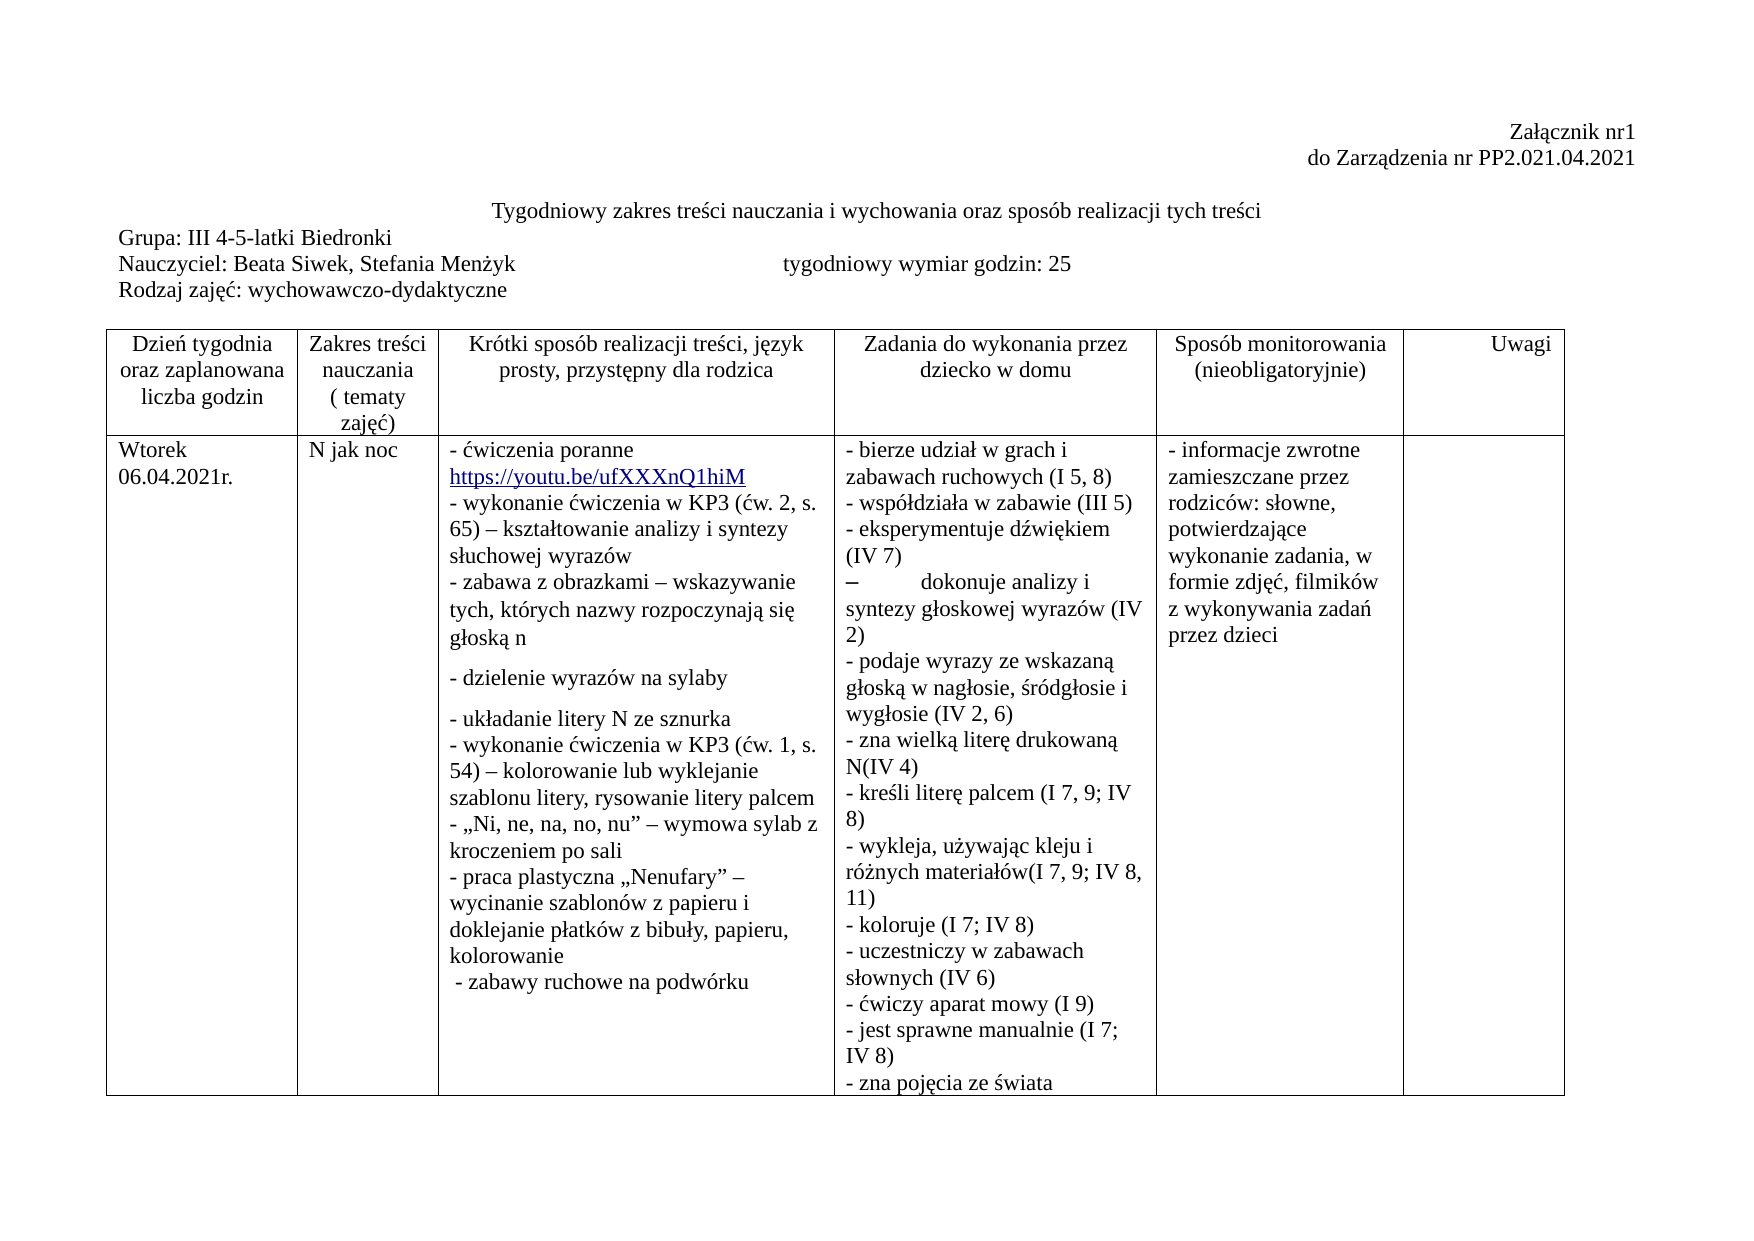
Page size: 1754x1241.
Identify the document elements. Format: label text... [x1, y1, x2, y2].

table_cell - informacje zwrotne zamieszczane przez rodziców: słowne, potwierdzające wykonanie zadania, w formie zdjęć, filmików z wykonywania zadań przez dzieci [1157, 436, 1403, 1095]
text Rodzaj zajęć: wychowawczo-dydaktyczne [118, 276, 1636, 303]
text Grupa: III 4-5-latki Biedronki [118, 223, 1636, 250]
text Tygodniowy zakres treści nauczania i wychowania oraz sposób realizacji tych treści [118, 197, 1636, 223]
table_cell Wtorek 06.04.2021r. [107, 436, 297, 1095]
table_cell - ćwiczenia poranne https://youtu.be/ufXXXnQ1hiM - wykonanie ćwiczenia w KP3 (ćw. 2, s. 65) – kształtowanie analizy i syntezy słuchowej wyrazów - zabawa z obrazkami – wskazywanie tych, których nazwy rozpoczynają się głoską n - dzielenie wyrazów na sylaby - układanie litery N ze sznurka - wykonanie ćwiczenia w KP3 (ćw. 1, s. 54) – kolorowanie lub wyklejanie szablonu litery, rysowanie litery palcem - „Ni, ne, na, no, nu” – wymowa sylab z kroczeniem po sali - praca plastyczna „Nenufary” – wycinanie szablonów z papieru i doklejanie płatków z bibuły, papieru, kolorowanie - zabawy ruchowe na podwórku [439, 436, 834, 1095]
table_cell N jak noc [298, 436, 438, 1095]
table_header Zakres treści nauczania ( tematy zajęć) [298, 330, 438, 435]
text Załącznik nr1 [118, 118, 1636, 144]
table_header Sposób monitorowania (nieobligatoryjnie) [1157, 330, 1403, 435]
table_header Zadania do wykonania przez dziecko w domu [835, 330, 1156, 435]
table_header Dzień tygodnia oraz zaplanowana liczba godzin [107, 330, 297, 435]
table_header Uwagi [1404, 330, 1564, 435]
table_cell - bierze udział w grach i zabawach ruchowych (I 5, 8) - współdziała w zabawie (III 5) - eksperymentuje dźwiękiem (IV 7) dokonuje analizy i syntezy głoskowej wyrazów (IV 2) - podaje wyrazy ze wskazaną głoską w nagłosie, śródgłosie i wygłosie (IV 2, 6) - zna wielką literę drukowaną N(IV 4) - kreśli literę palcem (I 7, 9; IV 8) - wykleja, używając kleju i różnych materiałów(I 7, 9; IV 8, 11) - koloruje (I 7; IV 8) - uczestniczy w zabawach słownych (IV 6) - ćwiczy aparat mowy (I 9) - jest sprawne manualnie (I 7; IV 8) - zna pojęcia ze świata [835, 436, 1156, 1095]
table_cell [1404, 436, 1564, 1095]
table_header Krótki sposób realizacji treści, język prosty, przystępny dla rodzica [439, 330, 834, 435]
text Nauczyciel: Beata Siwek, Stefania Menżyk tygodniowy wymiar godzin: 25 [118, 250, 1636, 276]
text do Zarządzenia nr PP2.021.04.2021 [118, 144, 1636, 171]
